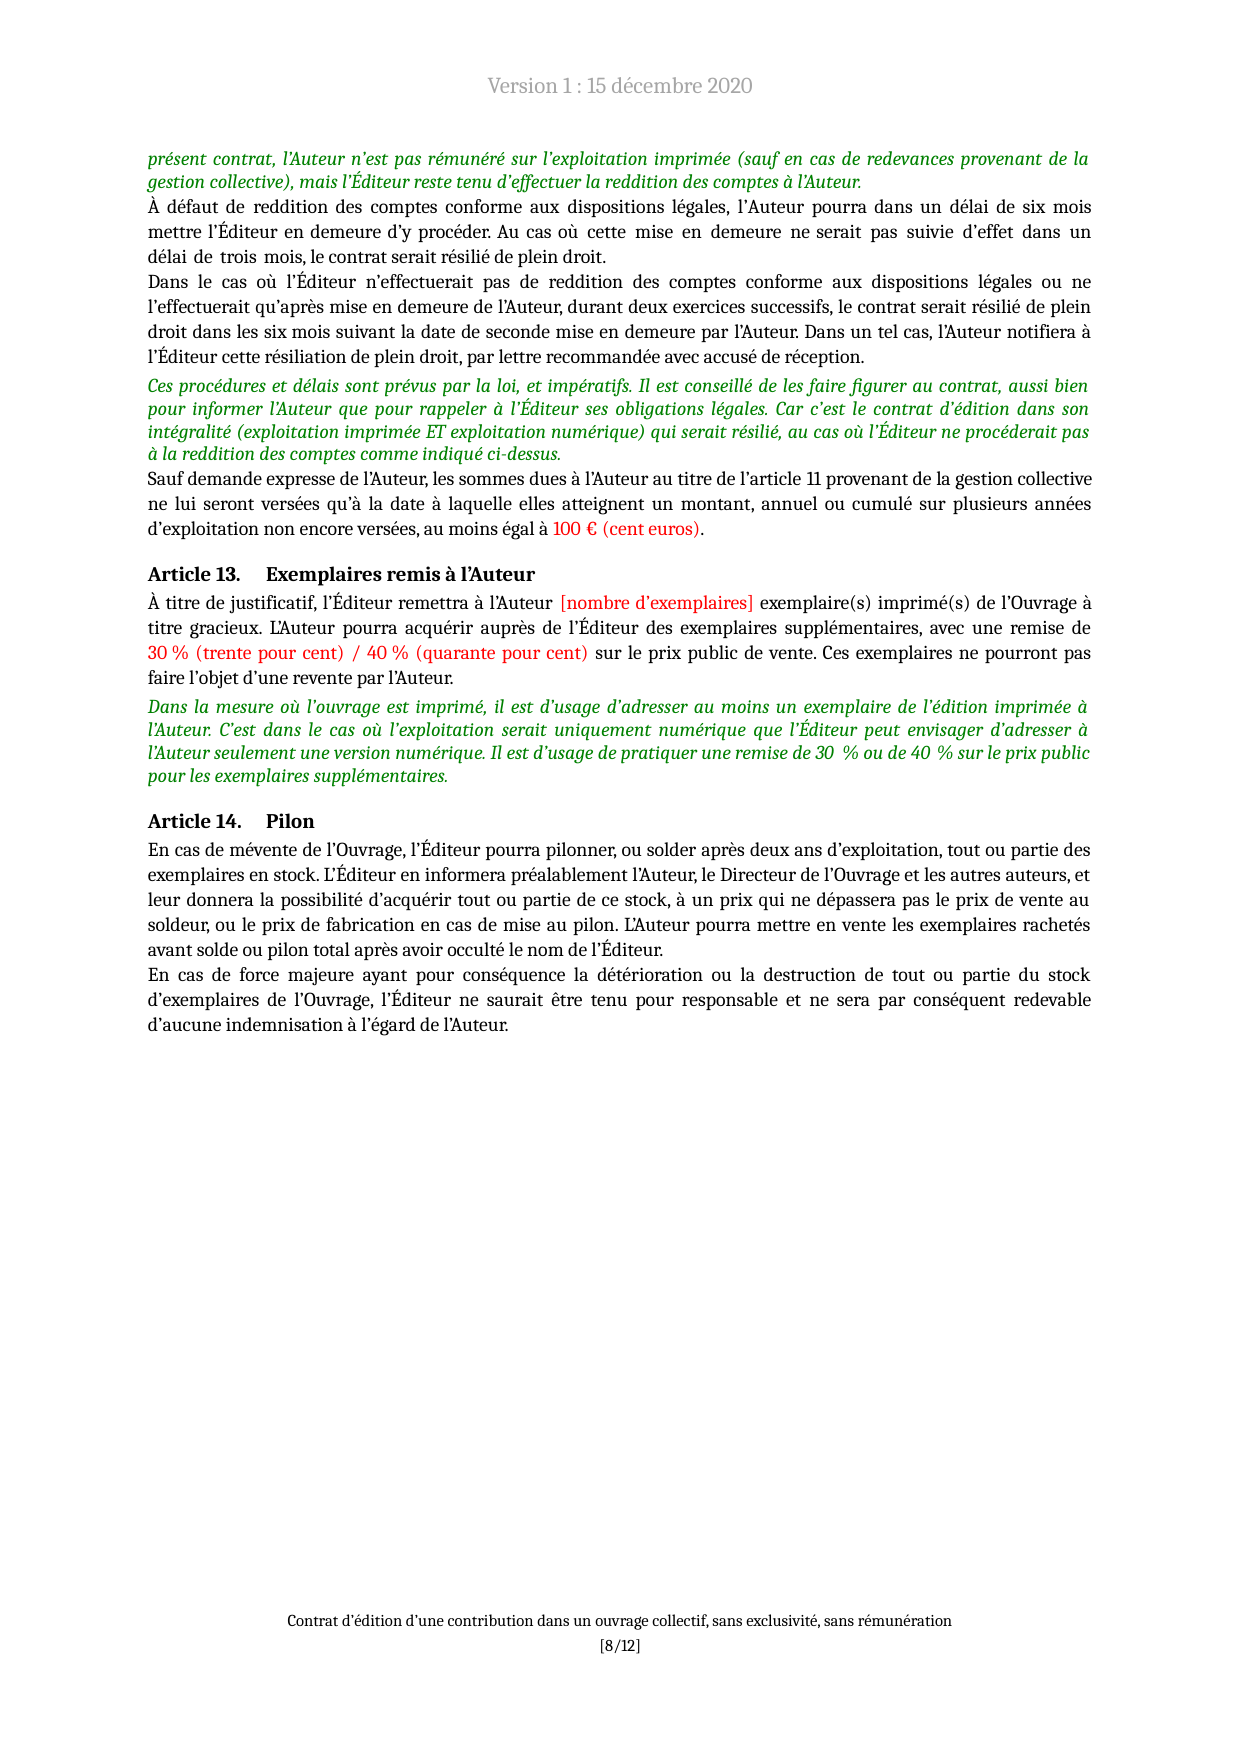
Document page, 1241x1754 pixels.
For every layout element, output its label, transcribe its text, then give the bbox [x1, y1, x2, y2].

subtitle Exemplaires remis à l’Auteur [148, 562, 1092, 587]
text Dans le cas où l’Éditeur n’effectuerait pas de reddition des comptes conforme aux dispositions légales ou ne l’effectuerait qu’après mise en demeure de l’Auteur, durant deux exercices successifs, le contrat serait résilié de plein droit dans les six mois suivant la date de seconde mise en demeure par l’Auteur. Dans un tel cas, l’Auteur notifiera à l’Éditeur cette résiliation de plein droit, par lettre recommandée avec accusé de réception. [148, 268, 1092, 368]
text À défaut de reddition des comptes conforme aux dispositions légales, l’Auteur pourra dans un délai de six mois mettre l’Éditeur en demeure d’y procéder. Au cas où cette mise en demeure ne serait pas suivie d’effet dans un délai de trois mois, le contrat serait résilié de plein droit. [148, 193, 1092, 268]
text Sauf demande expresse de l’Auteur, les sommes dues à l’Auteur au titre de l’article 11 provenant de la gestion collective ne lui seront versées qu’à la date à laquelle elles atteignent un montant, annuel ou cumulé sur plusieurs années d’exploitation non encore versées, au moins égal à 100 € (cent euros). [148, 466, 1092, 541]
subtitle Pilon [148, 808, 1092, 833]
text présent contrat, l’Auteur n’est pas rémunéré sur l’exploitation imprimée (sauf en cas de redevances provenant de la gestion collective), mais l’Éditeur reste tenu d’effectuer la reddition des comptes à l’Auteur. [148, 148, 1092, 193]
text Dans la mesure où l’ouvrage est imprimé, il est d’usage d’adresser au moins un exemplaire de l’édition imprimée à l’Auteur. C’est dans le cas où l’exploitation serait uniquement numérique que l’Éditeur peut envisager d’adresser à l’Auteur seulement une version numérique. Il est d’usage de pratiquer une remise de 30 % ou de 40 % sur le prix public pour les exemplaires supplémentaires. [148, 696, 1092, 787]
text En cas de force majeure ayant pour conséquence la détérioration ou la destruction de tout ou partie du stock d’exemplaires de l’Ouvrage, l’Éditeur ne saurait être tenu pour responsable et ne sera par conséquent redevable d’aucune indemnisation à l’égard de l’Auteur. [148, 961, 1092, 1036]
text Ces procédures et délais sont prévus par la loi, et impératifs. Il est conseillé de les faire figurer au contrat, aussi bien pour informer l’Auteur que pour rappeler à l’Éditeur ses obligations légales. Car c’est le contrat d’édition dans son intégralité (exploitation imprimée ET exploitation numérique) qui serait résilié, au cas où l’Éditeur ne procéderait pas à la reddition des comptes comme indiqué ci-dessus. [148, 374, 1092, 466]
text À titre de justificatif, l’Éditeur remettra à l’Auteur [nombre d’exemplaires] exemplaire(s) imprimé(s) de l’Ouvrage à titre gracieux. L’Auteur pourra acquérir auprès de l’Éditeur des exemplaires supplémentaires, avec une remise de 30 % (trente pour cent) / 40 % (quarante pour cent) sur le prix public de vente. Ces exemplaires ne pourront pas faire l’objet d’une revente par l’Auteur. [148, 590, 1092, 690]
text En cas de mévente de l’Ouvrage, l’Éditeur pourra pilonner, ou solder après deux ans d’exploitation, tout ou partie des exemplaires en stock. L’Éditeur en informera préalablement l’Auteur, le Directeur de l’Ouvrage et les autres auteurs, et leur donnera la possibilité d’acquérir tout ou partie de ce stock, à un prix qui ne dépassera pas le prix de vente au soldeur, ou le prix de fabrication en cas de mise au pilon. L’Auteur pourra mettre en vente les exemplaires rachetés avant solde ou pilon total après avoir occulté le nom de l’Éditeur. [148, 836, 1092, 961]
